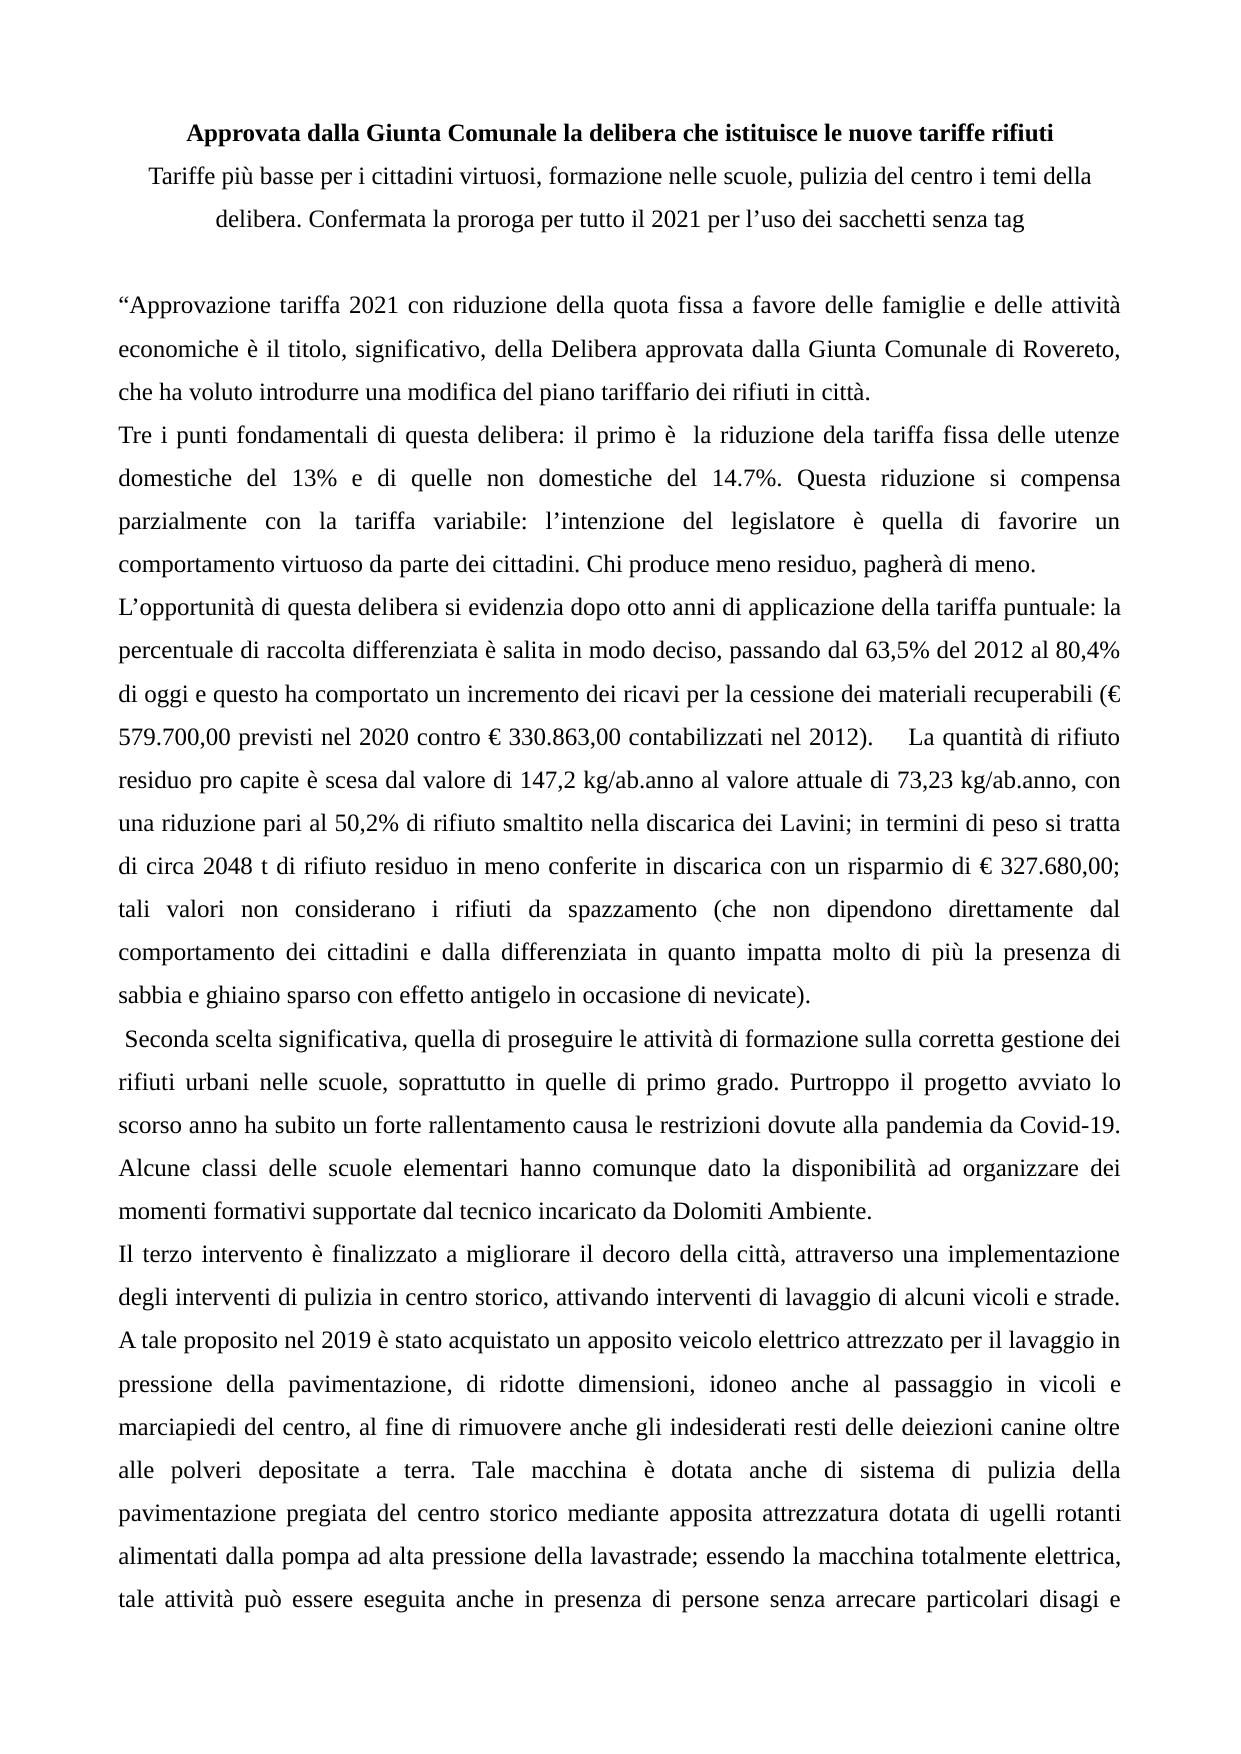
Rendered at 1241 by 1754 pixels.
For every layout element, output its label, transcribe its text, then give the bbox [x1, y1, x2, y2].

text “Approvazione tariffa 2021 con riduzione della quota fissa a favore delle famiglie e delle attività economiche è il titolo, significativo, della Delibera approvata dalla Giunta Comunale di Rovereto, che ha voluto introdurre una modifica del piano tariffario dei rifiuti in città. [118, 291, 1122, 406]
text Approvata dalla Giunta Comunale la delibera che istituisce le nuove tariffe rifiuti [118, 118, 1122, 147]
text Tariffe più basse per i cittadini virtuosi, formazione nelle scuole, pulizia del centro i temi della delibera. Confermata la proroga per tutto il 2021 per l’uso dei sacchetti senza tag [118, 161, 1122, 233]
text Il terzo intervento è finalizzato a migliorare il decoro della città, attraverso una implementazione degli interventi di pulizia in centro storico, attivando interventi di lavaggio di alcuni vicoli e strade. A tale proposito nel 2019 è stato acquistato un apposito veicolo elettrico attrezzato per il lavaggio in pressione della pavimentazione, di ridotte dimensioni, idoneo anche al passaggio in vicoli e marciapiedi del centro, al fine di rimuovere anche gli indesiderati resti delle deiezioni canine oltre alle polveri depositate a terra. Tale macchina è dotata anche di sistema di pulizia della pavimentazione pregiata del centro storico mediante apposita attrezzatura dotata di ugelli rotanti alimentati dalla pompa ad alta pressione della lavastrade; essendo la macchina totalmente elettrica, tale attività può essere eseguita anche in presenza di persone senza arrecare particolari disagi e [118, 1239, 1122, 1613]
text L’opportunità di questa delibera si evidenzia dopo otto anni di applicazione della tariffa puntuale: la percentuale di raccolta differenziata è salita in modo deciso, passando dal 63,5% del 2012 al 80,4% di oggi e questo ha comportato un incremento dei ricavi per la cessione dei materiali recuperabili (€ 579.700,00 previsti nel 2020 contro € 330.863,00 contabilizzati nel 2012).  La quantità di rifiuto residuo pro capite è scesa dal valore di 147,2 kg/ab.anno al valore attuale di 73,23 kg/ab.anno, con una riduzione pari al 50,2% di rifiuto smaltito nella discarica dei Lavini; in termini di peso si tratta di circa 2048 t di rifiuto residuo in meno conferite in discarica con un risparmio di € 327.680,00; tali valori non considerano i rifiuti da spazzamento (che non dipendono direttamente dal comportamento dei cittadini e dalla differenziata in quanto impatta molto di più la presenza di sabbia e ghiaino sparso con effetto antigelo in occasione di nevicate). [118, 592, 1122, 1009]
text Tre i punti fondamentali di questa delibera: il primo è la riduzione dela tariffa fissa delle utenze domestiche del 13% e di quelle non domestiche del 14.7%. Questa riduzione si compensa parzialmente con la tariffa variabile: l’intenzione del legislatore è quella di favorire un comportamento virtuoso da parte dei cittadini. Chi produce meno residuo, pagherà di meno. [118, 420, 1122, 578]
text Seconda scelta significativa, quella di proseguire le attività di formazione sulla corretta gestione dei rifiuti urbani nelle scuole, soprattutto in quelle di primo grado. Purtroppo il progetto avviato lo scorso anno ha subito un forte rallentamento causa le restrizioni dovute alla pandemia da Covid-19. Alcune classi delle scuole elementari hanno comunque dato la disponibilità ad organizzare dei momenti formativi supportate dal tecnico incaricato da Dolomiti Ambiente. [118, 1024, 1122, 1225]
